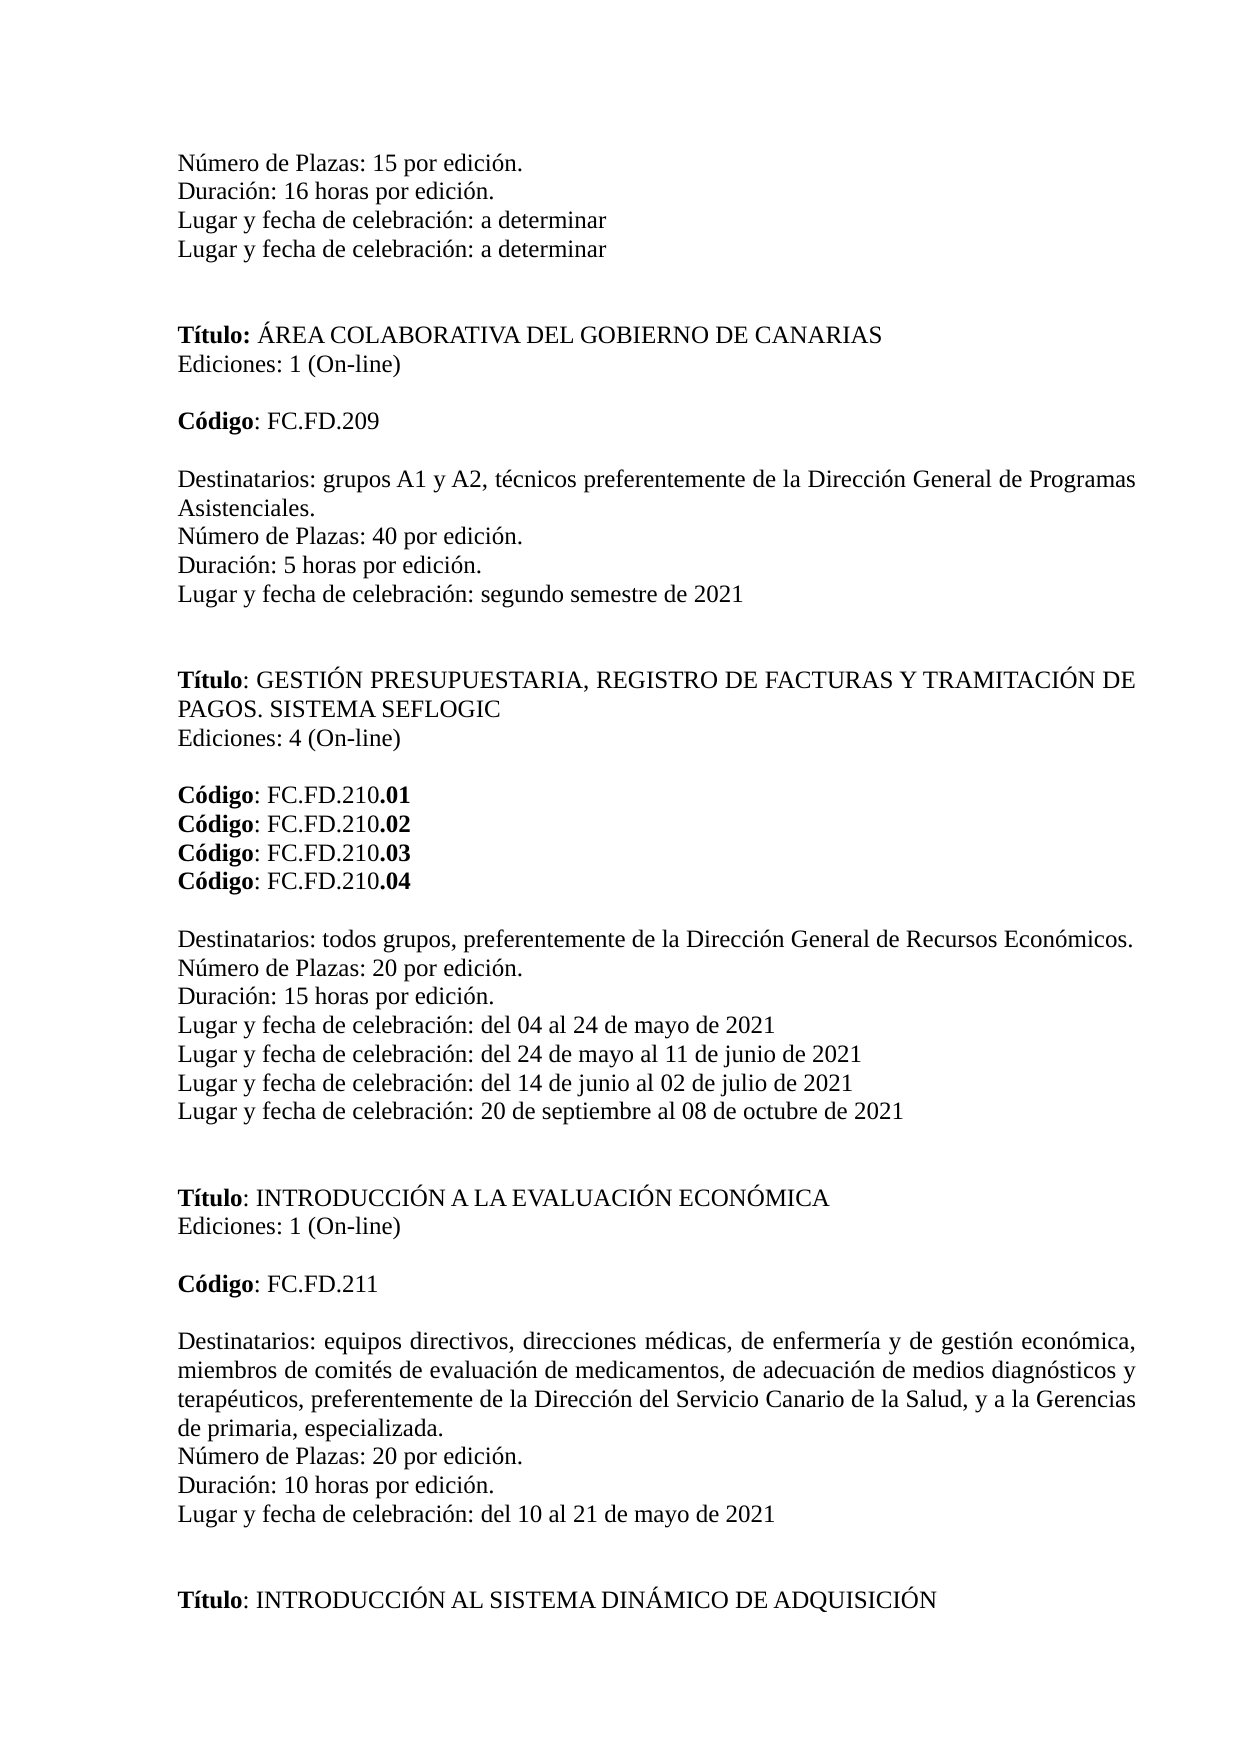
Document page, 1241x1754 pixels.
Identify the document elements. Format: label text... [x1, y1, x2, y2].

text Destinatarios: equipos directivos, direcciones médicas, de enfermería y de gestión económica, miembros de comités de evaluación de medicamentos, de adecuación de medios diagnósticos y terapéuticos, preferentemente de la Dirección del Servicio Canario de la Salud, y a la Gerencias de primaria, especializada. [177, 1326, 1137, 1441]
text Código: FC.FD.210.02 [177, 809, 1137, 838]
text Código: FC.FD.209 [177, 406, 1137, 435]
text Destinatarios: grupos A1 y A2, técnicos preferentemente de la Dirección General de Programas Asistenciales. [177, 464, 1137, 521]
text Lugar y fecha de celebración: 20 de septiembre al 08 de octubre de 2021 [177, 1096, 1137, 1125]
text Número de Plazas: 15 por edición. [177, 148, 1137, 176]
text Duración: 15 horas por edición. [177, 981, 1137, 1010]
text Duración: 10 horas por edición. [177, 1470, 1137, 1499]
text Código: FC.FD.210.04 [177, 866, 1137, 895]
text Lugar y fecha de celebración: segundo semestre de 2021 [177, 579, 1137, 608]
text Duración: 5 horas por edición. [177, 550, 1137, 579]
text Título: ÁREA COLABORATIVA DEL GOBIERNO DE CANARIAS [177, 320, 1137, 349]
text Duración: 16 horas por edición. [177, 176, 1137, 205]
text Número de Plazas: 20 por edición. [177, 1441, 1137, 1470]
text Ediciones: 1 (On-line) [177, 1211, 1137, 1240]
text Título: GESTIÓN PRESUPUESTARIA, REGISTRO DE FACTURAS Y TRAMITACIÓN DE PAGOS. SISTEMA SEFLOGIC [177, 665, 1137, 723]
text Ediciones: 1 (On-line) [177, 349, 1137, 378]
text Lugar y fecha de celebración: del 14 de junio al 02 de julio de 2021 [177, 1068, 1137, 1096]
text Código: FC.FD.210.03 [177, 838, 1137, 866]
text Código: FC.FD.211 [177, 1269, 1137, 1298]
text Lugar y fecha de celebración: del 24 de mayo al 11 de junio de 2021 [177, 1039, 1137, 1068]
text Lugar y fecha de celebración: a determinar [177, 234, 1137, 263]
text Número de Plazas: 20 por edición. [177, 953, 1137, 981]
text Lugar y fecha de celebración: del 04 al 24 de mayo de 2021 [177, 1010, 1137, 1039]
text Número de Plazas: 40 por edición. [177, 521, 1137, 550]
text Lugar y fecha de celebración: a determinar [177, 205, 1137, 234]
text Título: INTRODUCCIÓN A LA EVALUACIÓN ECONÓMICA [177, 1183, 1137, 1211]
text Título: INTRODUCCIÓN AL SISTEMA DINÁMICO DE ADQUISICIÓN [177, 1585, 1137, 1614]
text Lugar y fecha de celebración: del 10 al 21 de mayo de 2021 [177, 1499, 1137, 1528]
text Ediciones: 4 (On-line) [177, 723, 1137, 751]
text Destinatarios: todos grupos, preferentemente de la Dirección General de Recursos Económicos. [177, 924, 1137, 953]
text Código: FC.FD.210.01 [177, 780, 1137, 809]
